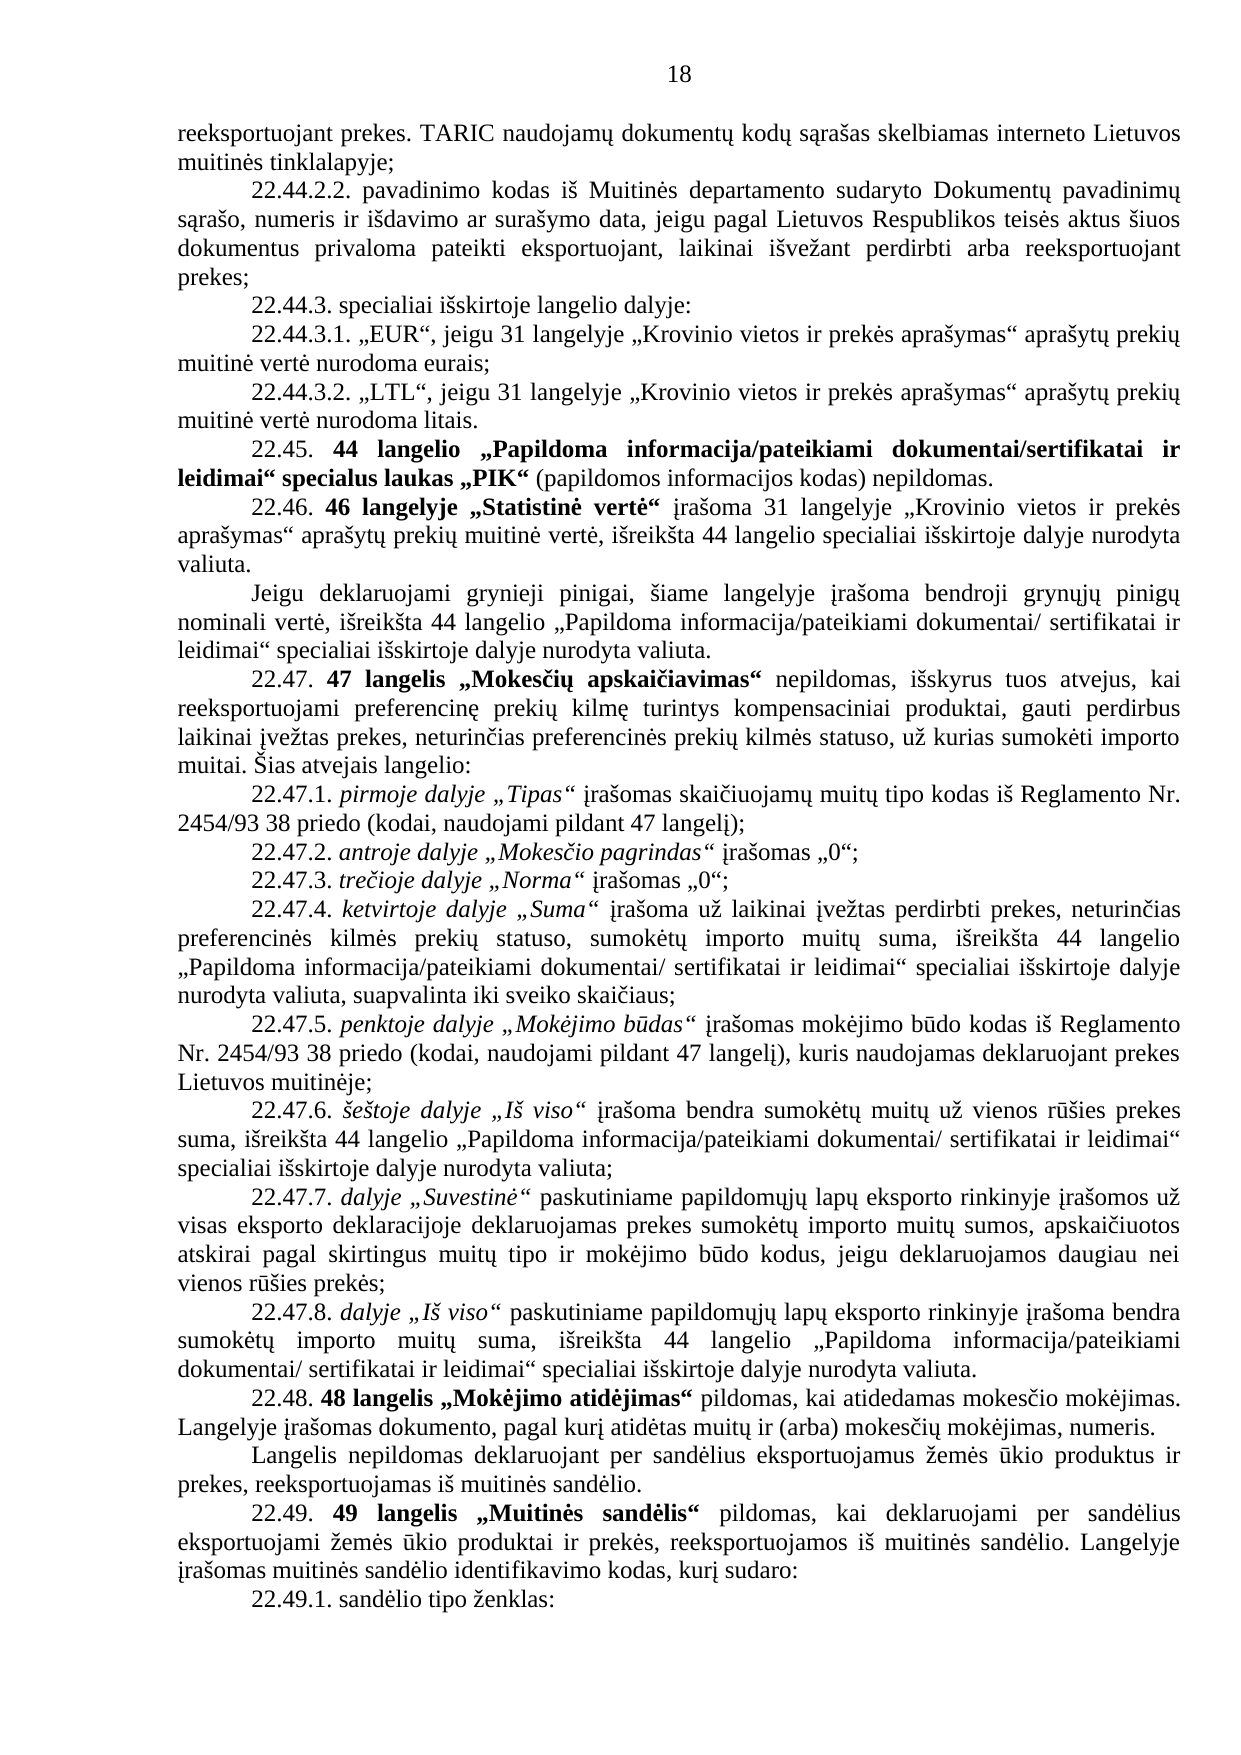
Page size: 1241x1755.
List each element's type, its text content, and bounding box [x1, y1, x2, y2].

text Langelis nepildomas deklaruojant per sandėlius eksportuojamus žemės ūkio produktus ir prekes, reeksportuojamas iš muitinės sandėlio. [177, 1441, 1181, 1498]
text 22.45. 44 langelio „Papildoma informacija/pateikiami dokumentai/sertifikatai ir leidimai“ specialus laukas „PIK“ (papildomos informacijos kodas) nepildomas. [177, 434, 1181, 492]
text 22.47.3. trečioje dalyje „Norma“ įrašomas „0“; [177, 866, 1181, 894]
text 22.47.8. dalyje „Iš viso“ paskutiniame papildomųjų lapų eksporto rinkinyje įrašoma bendra sumokėtų importo muitų suma, išreikšta 44 langelio „Papildoma informacija/pateikiami dokumentai/ sertifikatai ir leidimai“ specialiai išskirtoje dalyje nurodyta valiuta. [177, 1297, 1181, 1383]
text 22.47.1. pirmoje dalyje „Tipas“ įrašomas skaičiuojamų muitų tipo kodas iš Reglamento Nr. 2454/93 38 priedo (kodai, naudojami pildant 47 langelį); [177, 779, 1181, 837]
text 22.44.2.2. pavadinimo kodas iš Muitinės departamento sudaryto Dokumentų pavadinimų sąrašo, numeris ir išdavimo ar surašymo data, jeigu pagal Lietuvos Respublikos teisės aktus šiuos dokumentus privaloma pateikti eksportuojant, laikinai išvežant perdirbti arba reeksportuojant prekes; [177, 176, 1181, 291]
text 22.44.3. specialiai išskirtoje langelio dalyje: [177, 291, 1181, 319]
text 22.44.3.1. „EUR“, jeigu 31 langelyje „Krovinio vietos ir prekės aprašymas“ aprašytų prekių muitinė vertė nurodoma eurais; [177, 319, 1181, 377]
text 22.49. 49 langelis „Muitinės sandėlis“ pildomas, kai deklaruojami per sandėlius eksportuojami žemės ūkio produktai ir prekės, reeksportuojamos iš muitinės sandėlio. Langelyje įrašomas muitinės sandėlio identifikavimo kodas, kurį sudaro: [177, 1498, 1181, 1584]
text 22.46. 46 langelyje „Statistinė vertė“ įrašoma 31 langelyje „Krovinio vietos ir prekės aprašymas“ aprašytų prekių muitinė vertė, išreikšta 44 langelio specialiai išskirtoje dalyje nurodyta valiuta. [177, 492, 1181, 578]
text 22.47. 47 langelis „Mokesčių apskaičiavimas“ nepildomas, išskyrus tuos atvejus, kai reeksportuojami preferencinę prekių kilmę turintys kompensaciniai produktai, gauti perdirbus laikinai įvežtas prekes, neturinčias preferencinės prekių kilmės statuso, už kurias sumokėti importo muitai. Šias atvejais langelio: [177, 664, 1181, 779]
text reeksportuojant prekes. TARIC naudojamų dokumentų kodų sąrašas skelbiamas interneto Lietuvos muitinės tinklalapyje; [177, 118, 1181, 176]
text 22.47.2. antroje dalyje „Mokesčio pagrindas“ įrašomas „0“; [177, 837, 1181, 866]
text Jeigu deklaruojami grynieji pinigai, šiame langelyje įrašoma bendroji grynųjų pinigų nominali vertė, išreikšta 44 langelio „Papildoma informacija/pateikiami dokumentai/ sertifikatai ir leidimai“ specialiai išskirtoje dalyje nurodyta valiuta. [177, 578, 1181, 664]
text 22.49.1. sandėlio tipo ženklas: [177, 1584, 1181, 1613]
text 22.47.4. ketvirtoje dalyje „Suma“ įrašoma už laikinai įvežtas perdirbti prekes, neturinčias preferencinės kilmės prekių statuso, sumokėtų importo muitų suma, išreikšta 44 langelio „Papildoma informacija/pateikiami dokumentai/ sertifikatai ir leidimai“ specialiai išskirtoje dalyje nurodyta valiuta, suapvalinta iki sveiko skaičiaus; [177, 894, 1181, 1009]
text 22.47.5. penktoje dalyje „Mokėjimo būdas“ įrašomas mokėjimo būdo kodas iš Reglamento Nr. 2454/93 38 priedo (kodai, naudojami pildant 47 langelį), kuris naudojamas deklaruojant prekes Lietuvos muitinėje; [177, 1009, 1181, 1096]
text 22.44.3.2. „LTL“, jeigu 31 langelyje „Krovinio vietos ir prekės aprašymas“ aprašytų prekių muitinė vertė nurodoma litais. [177, 377, 1181, 434]
text 22.47.7. dalyje „Suvestinė“ paskutiniame papildomųjų lapų eksporto rinkinyje įrašomos už visas eksporto deklaracijoje deklaruojamas prekes sumokėtų importo muitų sumos, apskaičiuotos atskirai pagal skirtingus muitų tipo ir mokėjimo būdo kodus, jeigu deklaruojamos daugiau nei vienos rūšies prekės; [177, 1182, 1181, 1297]
text 22.48. 48 langelis „Mokėjimo atidėjimas“ pildomas, kai atidedamas mokesčio mokėjimas. Langelyje įrašomas dokumento, pagal kurį atidėtas muitų ir (arba) mokesčių mokėjimas, numeris. [177, 1383, 1181, 1441]
text 22.47.6. šeštoje dalyje „Iš viso“ įrašoma bendra sumokėtų muitų už vienos rūšies prekes suma, išreikšta 44 langelio „Papildoma informacija/pateikiami dokumentai/ sertifikatai ir leidimai“ specialiai išskirtoje dalyje nurodyta valiuta; [177, 1096, 1181, 1182]
